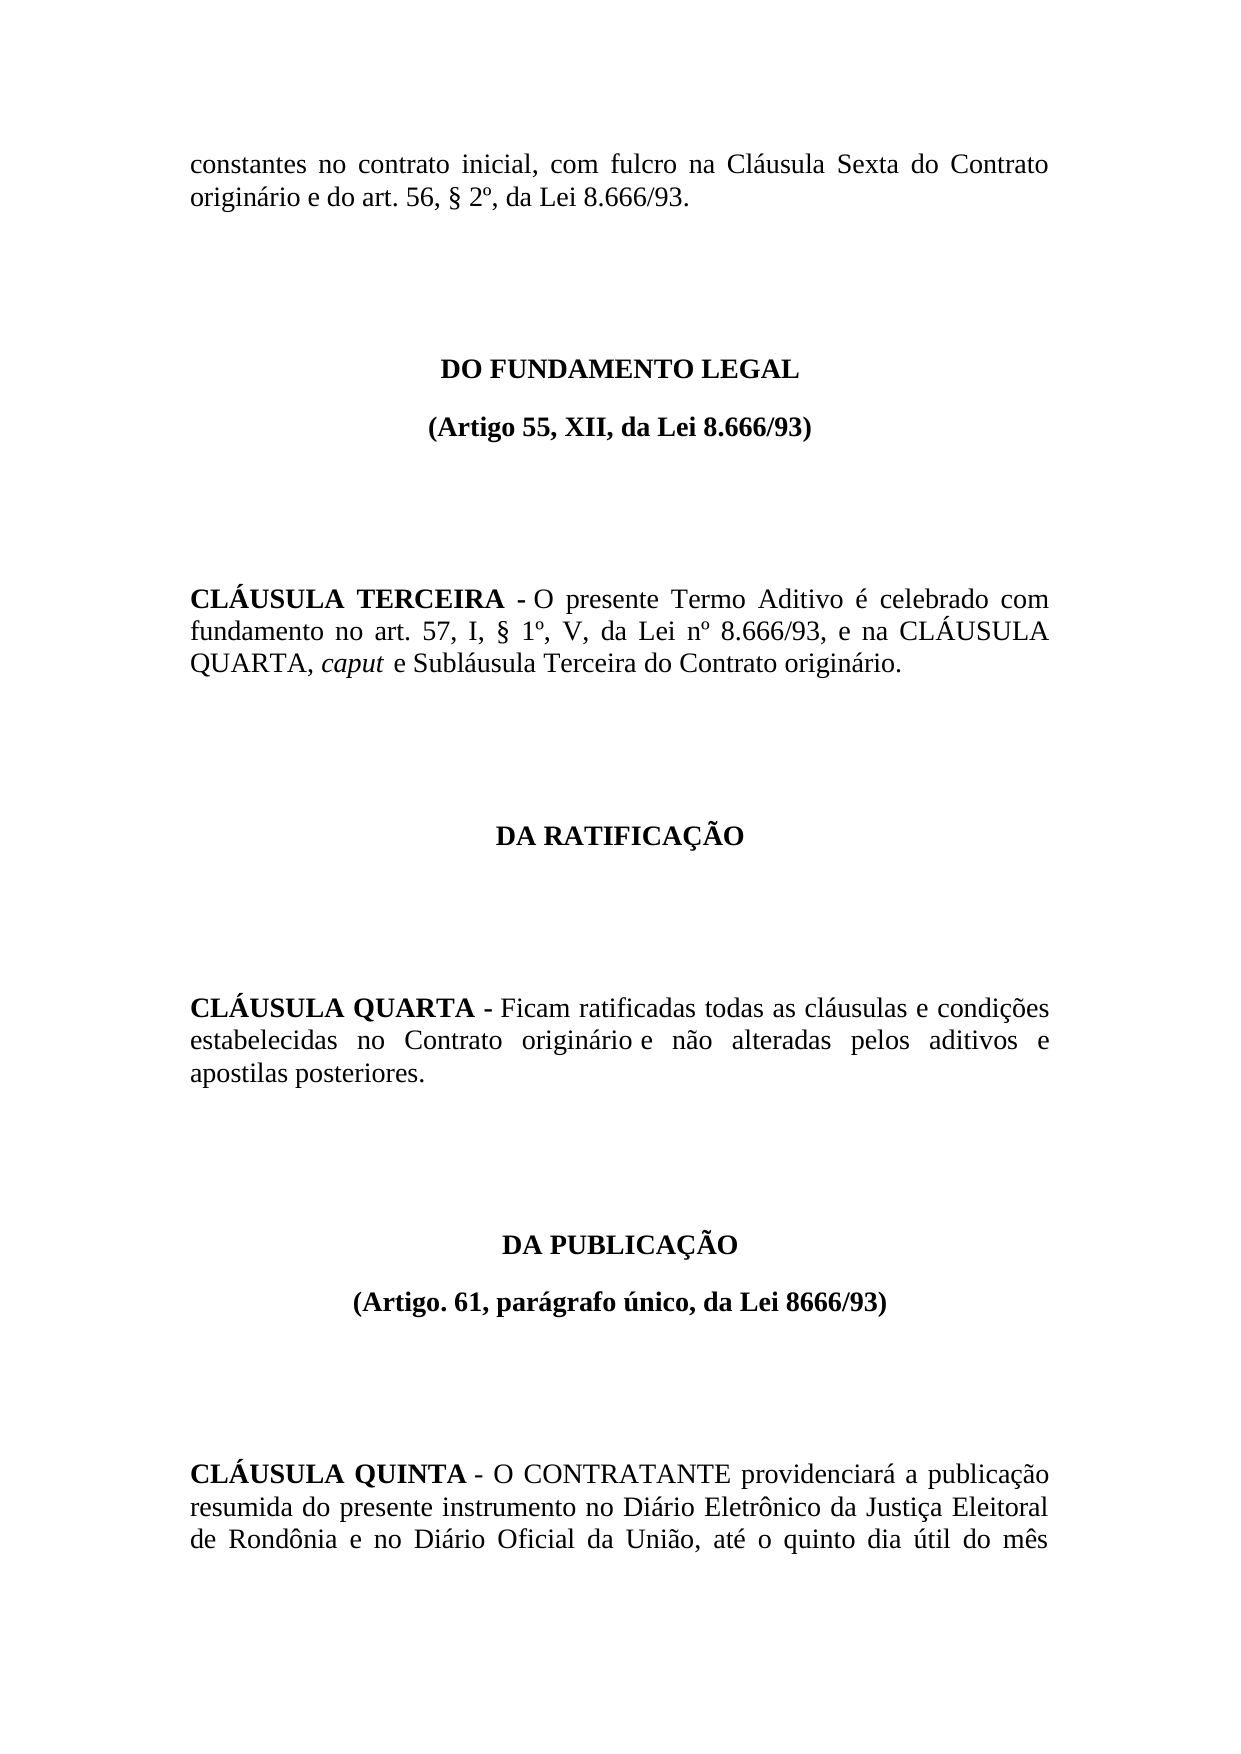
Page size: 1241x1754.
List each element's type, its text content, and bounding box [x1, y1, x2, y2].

text CLÁUSULA TERCEIRA - O presente Termo Aditivo é celebrado com fundamento no art. 57, I, § 1º, V, da Lei nº 8.666/93, e na CLÁUSULA QUARTA, caput e Subláusula Terceira do Contrato originário. [190, 582, 1051, 679]
text DA PUBLICAÇÃO [190, 1228, 1051, 1260]
text DO FUNDAMENTO LEGAL [190, 352, 1051, 384]
text constantes no contrato inicial, com fulcro na Cláusula Sexta do Contrato originário e do art. 56, § 2º, da Lei 8.666/93. [190, 148, 1051, 212]
text CLÁUSULA QUARTA - Ficam ratificadas todas as cláusulas e condições estabelecidas no Contrato originário e não alteradas pelos aditivos e apostilas posteriores. [190, 991, 1051, 1088]
text CLÁUSULA QUINTA - O CONTRATANTE providenciará a publicação resumida do presente instrumento no Diário Eletrônico da Justiça Eleitoral de Rondônia e no Diário Oficial da União, até o quinto dia útil do mês [190, 1457, 1051, 1555]
text DA RATIFICAÇÃO [190, 819, 1051, 851]
text (Artigo 55, XII, da Lei 8.666/93) [190, 409, 1051, 442]
text (Artigo. 61, parágrafo único, da Lei 8666/93) [190, 1285, 1051, 1318]
